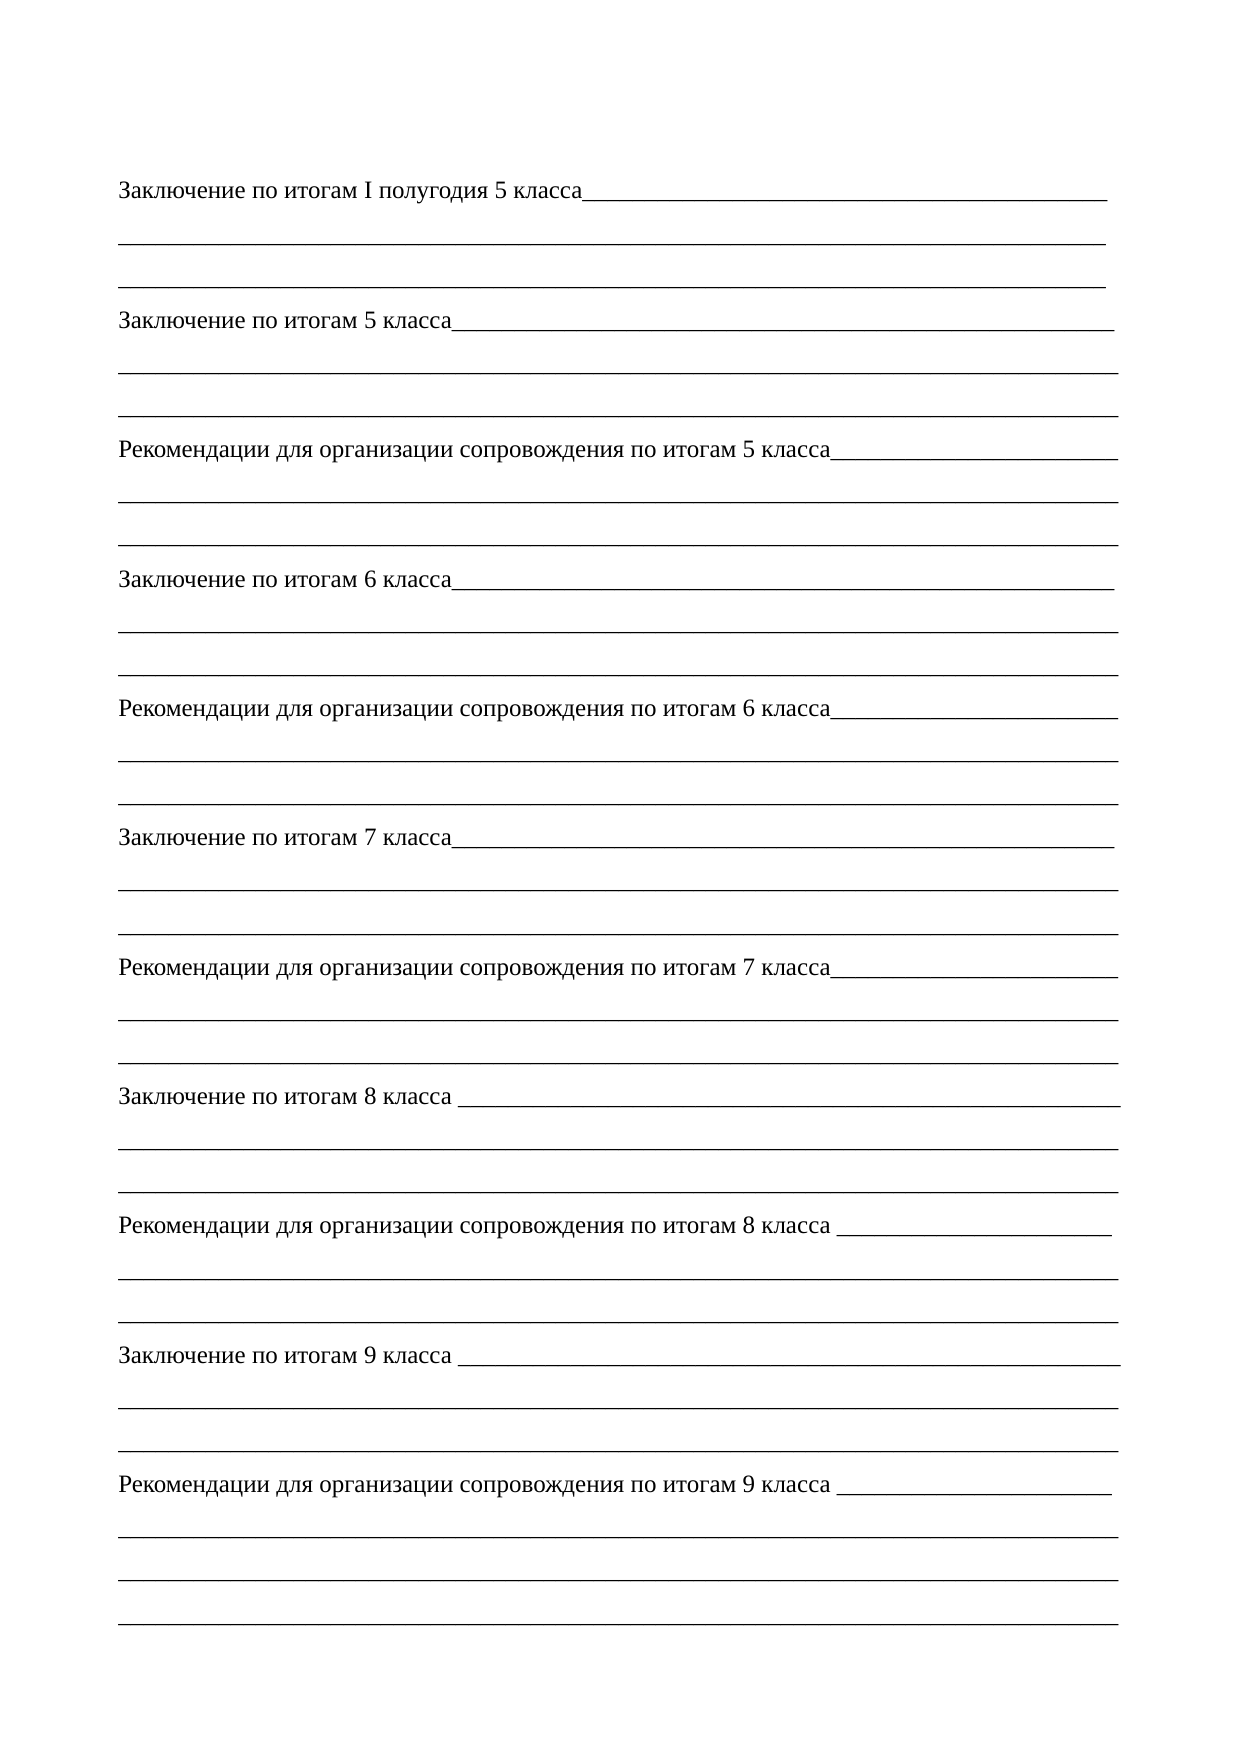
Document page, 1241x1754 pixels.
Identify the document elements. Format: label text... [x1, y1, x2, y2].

text Рекомендации для организации сопровождения по итогам 6 класса_______________________ [118, 693, 1122, 722]
text ________________________________________________________________________________ Заключение по итогам 7 класса_____________________________________________________ [118, 779, 1122, 851]
text ________________________________________________________________________________ [118, 1124, 1122, 1153]
text ________________________________________________________________________________ Заключение по итогам 8 класса _____________________________________________________ [118, 1038, 1122, 1110]
text ________________________________________________________________________________Рекомендации для организации сопровождения по итогам 9 класса ______________________ [118, 1426, 1122, 1498]
text ________________________________________________________________________________Рекомендации для организации сопровождения по итогам 7 класса_______________________ [118, 909, 1122, 981]
text ________________________________________________________________________________ [118, 1383, 1122, 1412]
text ________________________________________________________________________________Заключение по итогам 9 класса _____________________________________________________ [118, 1297, 1122, 1369]
text ________________________________________________________________________________ [118, 1512, 1122, 1541]
text ________________________________________________________________________________ [118, 736, 1122, 765]
text ________________________________________________________________________________ [118, 866, 1122, 894]
text ________________________________________________________________________________Заключение по итогам 6 класса_____________________________________________________ [118, 521, 1122, 592]
text ________________________________________________________________________________ [118, 650, 1122, 679]
text ________________________________________________________________________________________________________________________________________________________________ [118, 1556, 1122, 1627]
text Рекомендации для организации сопровождения по итогам 5 класса_______________________ [118, 434, 1122, 463]
text Заключение по итогам 5 класса_____________________________________________________ [118, 305, 1122, 334]
text ________________________________________________________________________________ [118, 477, 1122, 506]
text _______________________________________________________________________________ [118, 219, 1122, 247]
text _______________________________________________________________________________ [118, 262, 1122, 291]
text ________________________________________________________________________________ [118, 348, 1122, 377]
text ________________________________________________________________________________ Рекомендации для организации сопровождения по итогам 8 класса ______________________ [118, 1167, 1122, 1239]
text ________________________________________________________________________________ [118, 391, 1122, 420]
text Заключение по итогам I полугодия 5 класса__________________________________________ [118, 176, 1122, 204]
text ________________________________________________________________________________ [118, 607, 1122, 636]
text ________________________________________________________________________________ [118, 1254, 1122, 1282]
text ________________________________________________________________________________ [118, 995, 1122, 1024]
